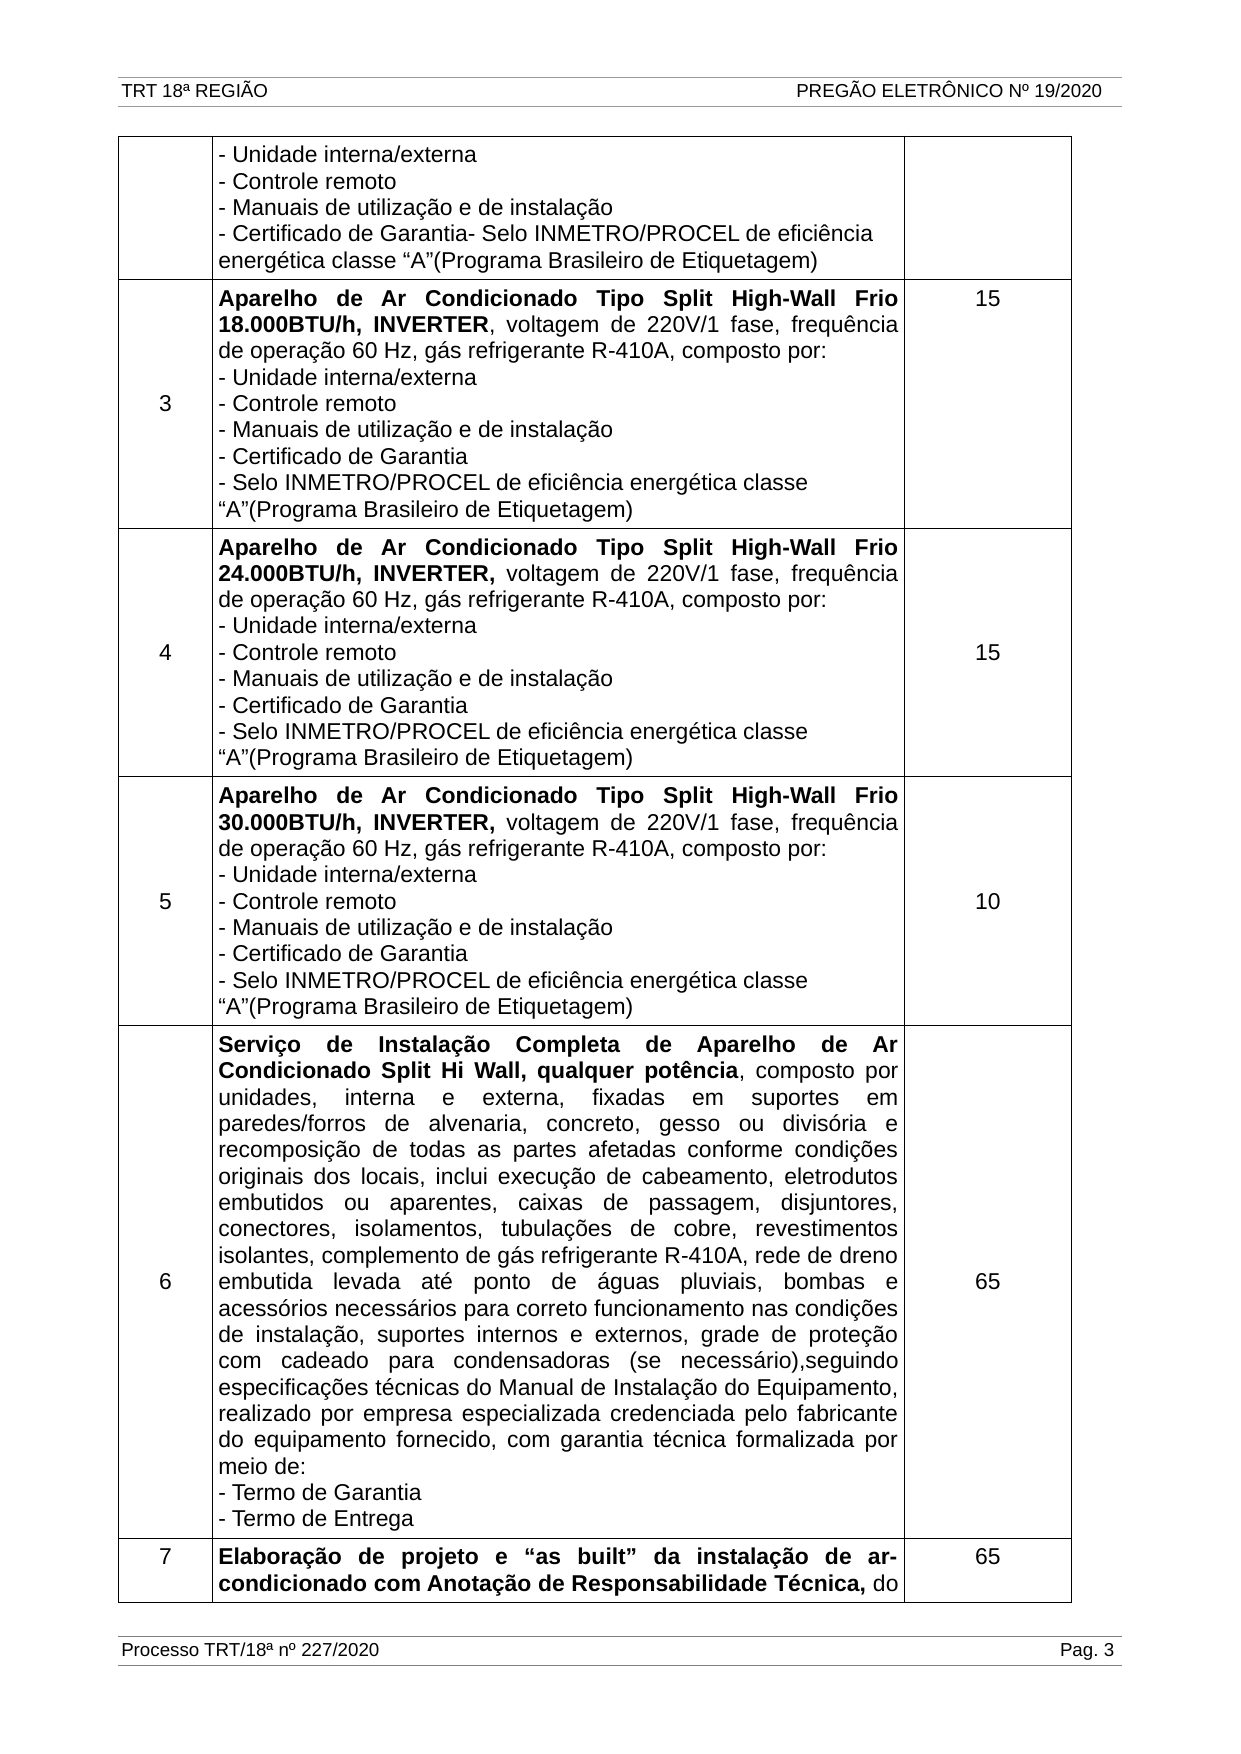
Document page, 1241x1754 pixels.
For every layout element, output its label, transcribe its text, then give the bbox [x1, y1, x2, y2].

table_cell Aparelho de Ar Condicionado Tipo Split High-Wall Frio 18.000BTU/h, INVERTER, voltagem de 220V/1 fase, frequência de operação 60 Hz, gás refrigerante R-410A, composto por: - Unidade interna/externa - Controle remoto - Manuais de utilização e de instalação - Certificado de Garantia - Selo INMETRO/PROCEL de eficiência energética classe “A”(Programa Brasileiro de Etiquetagem) [213, 280, 904, 528]
table_cell Serviço de Instalação Completa de Aparelho de Ar Condicionado Split Hi Wall, qualquer potência, composto por unidades, interna e externa, fixadas em suportes em paredes/forros de alvenaria, concreto, gesso ou divisória e recomposição de todas as partes afetadas conforme condições originais dos locais, inclui execução de cabeamento, eletrodutos embutidos ou aparentes, caixas de passagem, disjuntores, conectores, isolamentos, tubulações de cobre, revestimentos isolantes, complemento de gás refrigerante R-410A, rede de dreno embutida levada até ponto de águas pluviais, bombas e acessórios necessários para correto funcionamento nas condições de instalação, suportes internos e externos, grade de proteção com cadeado para condensadoras (se necessário),seguindo especificações técnicas do Manual de Instalação do Equipamento, realizado por empresa especializada credenciada pelo fabricante do equipamento fornecido, com garantia técnica formalizada por meio de: - Termo de Garantia - Termo de Entrega [213, 1026, 904, 1537]
table_cell 3 [119, 280, 212, 528]
table_cell 15 [905, 529, 1071, 776]
table_cell [905, 137, 1071, 279]
table_cell 15 [905, 280, 1071, 528]
table_cell Elaboração de projeto e “as built” da instalação de ar-condicionado com Anotação de Responsabilidade Técnica, do [213, 1539, 904, 1602]
table_cell Aparelho de Ar Condicionado Tipo Split High-Wall Frio 30.000BTU/h, INVERTER, voltagem de 220V/1 fase, frequência de operação 60 Hz, gás refrigerante R-410A, composto por: - Unidade interna/externa - Controle remoto - Manuais de utilização e de instalação - Certificado de Garantia - Selo INMETRO/PROCEL de eficiência energética classe “A”(Programa Brasileiro de Etiquetagem) [213, 777, 904, 1025]
table_cell 7 [119, 1539, 212, 1602]
table_cell 4 [119, 529, 212, 776]
table_cell 10 [905, 777, 1071, 1025]
table_cell 6 [119, 1026, 212, 1537]
table_cell - Unidade interna/externa - Controle remoto - Manuais de utilização e de instalação - Certificado de Garantia- Selo INMETRO/PROCEL de eficiência energética classe “A”(Programa Brasileiro de Etiquetagem) [213, 137, 904, 279]
table_cell 5 [119, 777, 212, 1025]
table_cell 65 [905, 1026, 1071, 1537]
table_cell 65 [905, 1539, 1071, 1602]
table_cell Aparelho de Ar Condicionado Tipo Split High-Wall Frio 24.000BTU/h, INVERTER, voltagem de 220V/1 fase, frequência de operação 60 Hz, gás refrigerante R-410A, composto por: - Unidade interna/externa - Controle remoto - Manuais de utilização e de instalação - Certificado de Garantia - Selo INMETRO/PROCEL de eficiência energética classe “A”(Programa Brasileiro de Etiquetagem) [213, 529, 904, 776]
table_cell [119, 137, 212, 279]
